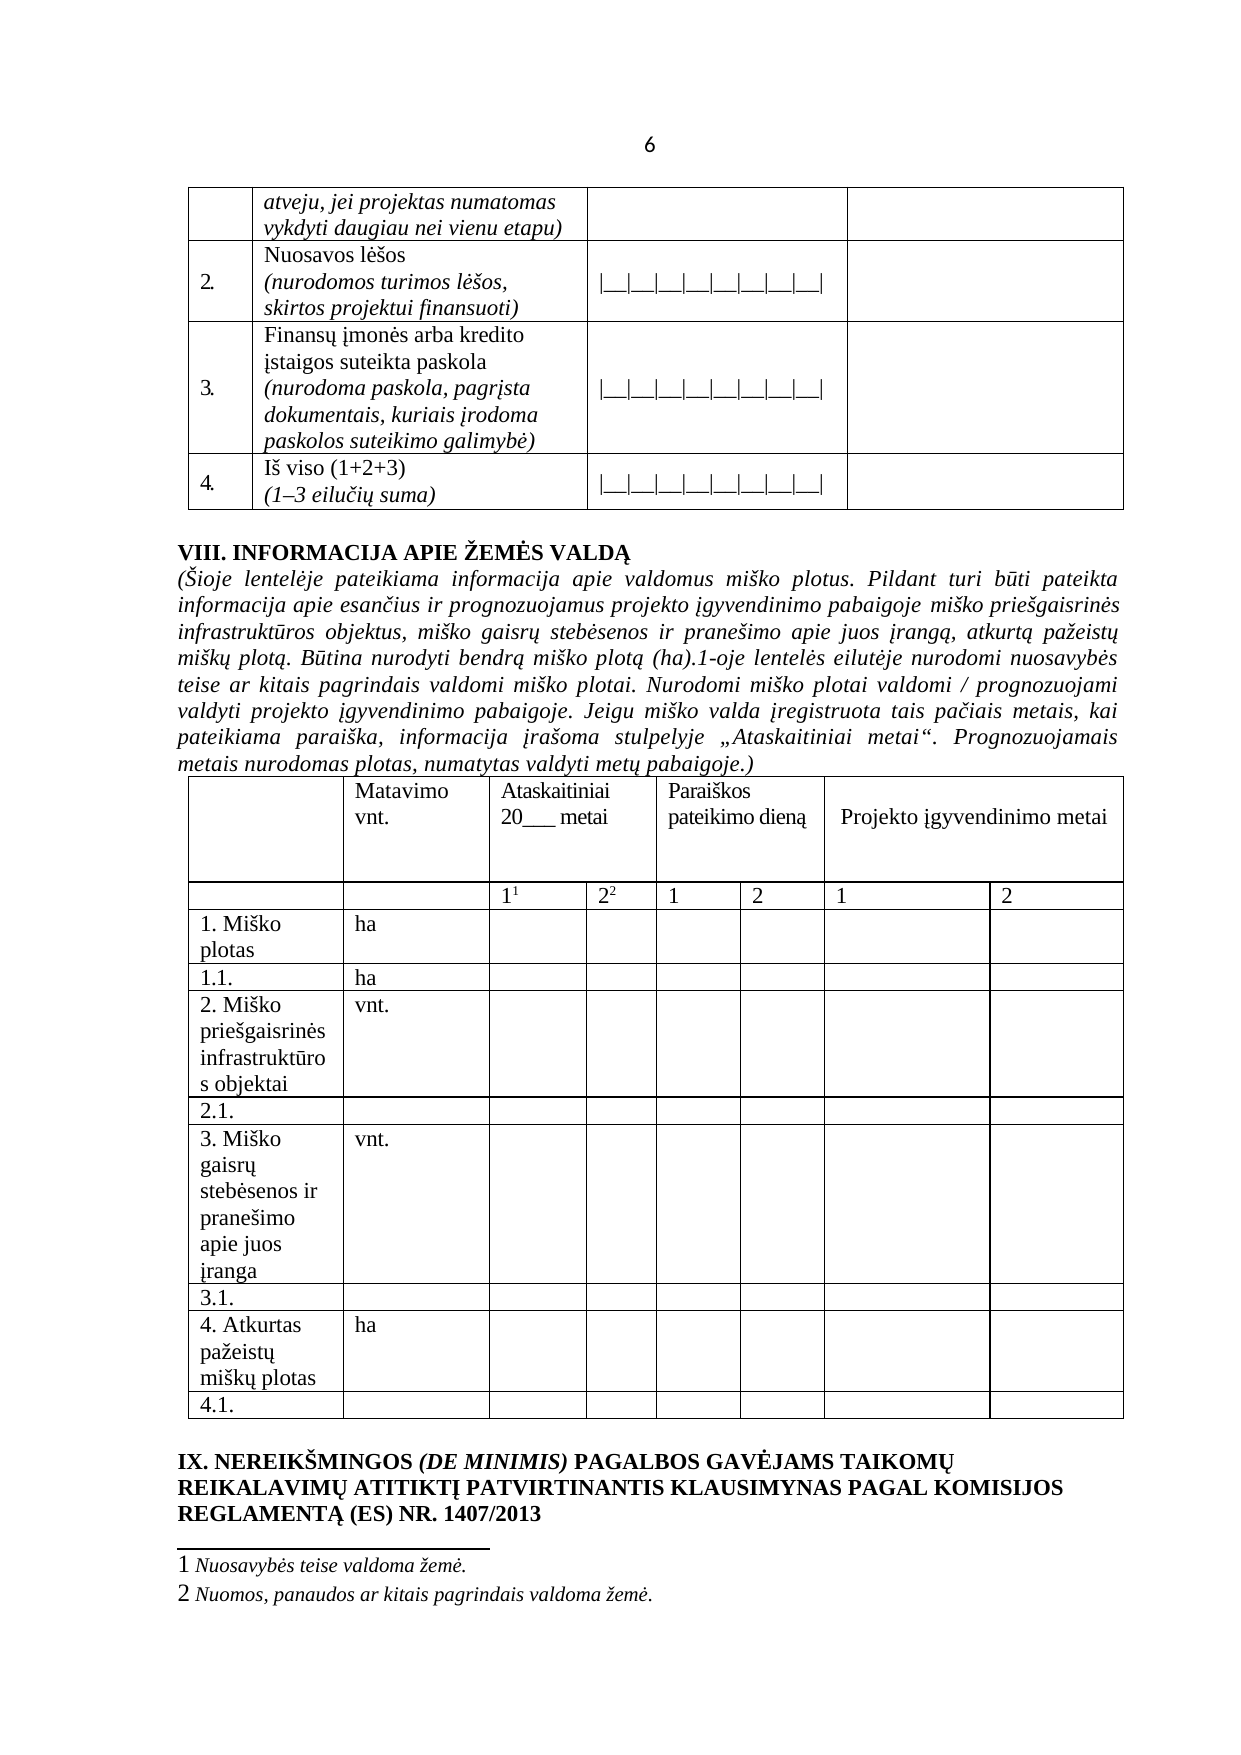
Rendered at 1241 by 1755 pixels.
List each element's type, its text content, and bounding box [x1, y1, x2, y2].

table_cell [490, 1125, 586, 1283]
table_cell [189, 188, 252, 240]
table_cell [991, 1311, 1123, 1391]
table_cell [490, 910, 586, 963]
table_cell [657, 964, 740, 990]
table_cell |__|__|__|__|__|__|__|__| [588, 241, 847, 321]
table_cell 1.1. [189, 964, 343, 990]
table_cell 2. [189, 241, 252, 321]
table_cell ha [344, 1311, 489, 1391]
table_cell |__|__|__|__|__|__|__|__| [588, 322, 847, 453]
table_cell vnt. [344, 991, 489, 1096]
table_cell [848, 322, 1123, 453]
table_cell [991, 991, 1123, 1096]
table_cell [344, 883, 489, 909]
table_cell [991, 910, 1123, 963]
table_cell [741, 1392, 824, 1418]
table_cell [587, 910, 656, 963]
table_cell [189, 883, 343, 909]
table_cell |__|__|__|__|__|__|__|__| [588, 454, 847, 509]
table_cell [741, 1098, 824, 1124]
table_cell Finansų įmonės arba kredito įstaigos suteikta paskola (nurodoma paskola, pagrįsta dokumentais, kuriais įrodoma paskolos suteikimo galimybė) [253, 322, 587, 453]
table_cell [825, 964, 989, 990]
table_cell [825, 1098, 989, 1124]
table_cell [825, 1311, 989, 1391]
table_header Projekto įgyvendinimo metai [825, 777, 1123, 881]
table_cell vnt. [344, 1125, 489, 1283]
table_cell Nuosavos lėšos (nurodomos turimos lėšos, skirtos projektui finansuoti) [253, 241, 587, 321]
table_cell [490, 964, 586, 990]
table_cell [991, 964, 1123, 990]
text (Šioje lentelėje pateikiama informacija apie valdomus miško plotus. Pildant turi būti pateikta informacija apie esančius ir prognozuojamus projekto įgyvendinimo pabaigoje miško priešgaisrinės infrastruktūros objektus, miško gaisrų stebėsenos ir pranešimo apie juos įrangą, atkurtą pažeistų miškų plotą. Būtina nurodyti bendrą miško plotą (ha).1-oje lentelės eilutėje nurodomi nuosavybės teise ar kitais pagrindais valdomi miško plotai. Nurodomi miško plotai valdomi / prognozuojami valdyti projekto įgyvendinimo pabaigoje. Jeigu miško valda įregistruota tais pačiais metais, kai pateikiama paraiška, informacija įrašoma stulpelyje „Ataskaitiniai metai“. Prognozuojamais metais nurodomas plotas, numatytas valdyti metų pabaigoje.) [177, 565, 1122, 776]
table_cell [344, 1098, 489, 1124]
table_cell [490, 1098, 586, 1124]
table_cell [587, 1098, 656, 1124]
table_cell 1 [490, 883, 586, 909]
table_cell [825, 991, 989, 1096]
table_cell [657, 1284, 740, 1310]
table_cell [741, 1284, 824, 1310]
table_cell [490, 1311, 586, 1391]
table_cell [587, 991, 656, 1096]
table_cell 3. Miško gaisrų stebėsenos ir pranešimo apie juos įranga [189, 1125, 343, 1283]
table_cell 1 [657, 883, 740, 909]
table_cell Iš viso (1+2+3) (1–3 eilučių suma) [253, 454, 587, 509]
table_cell [587, 1392, 656, 1418]
table_cell [991, 1392, 1123, 1418]
text VIII. Informacija apie žemėS valdą [177, 539, 1122, 565]
table_cell 2. Miško priešgaisrinės infrastruktūros objektai [189, 991, 343, 1096]
table_cell 2 [587, 883, 656, 909]
table_cell [587, 964, 656, 990]
table_cell [741, 991, 824, 1096]
table_cell [490, 1284, 586, 1310]
table_cell 2 [741, 883, 824, 909]
table_cell [991, 1125, 1123, 1283]
table_header Ataskaitiniai 20___ metai [490, 777, 656, 881]
table_cell [741, 1125, 824, 1283]
table_cell [588, 188, 847, 240]
table_cell atveju, jei projektas numatomas vykdyti daugiau nei vienu etapu) [253, 188, 587, 240]
table_cell 3. [189, 322, 252, 453]
table_cell [587, 1311, 656, 1391]
table_cell 4. [189, 454, 252, 509]
table_cell [657, 1098, 740, 1124]
table_cell [825, 910, 989, 963]
table_cell [344, 1392, 489, 1418]
table_cell 4.1. [189, 1392, 343, 1418]
table_cell 3.1. [189, 1284, 343, 1310]
table_cell ha [344, 964, 489, 990]
table_cell [587, 1284, 656, 1310]
table_cell [991, 1284, 1123, 1310]
table_header Paraiškos pateikimo dieną [657, 777, 824, 881]
table_cell 1 [825, 883, 989, 909]
table_cell [848, 241, 1123, 321]
table_cell 2.1. [189, 1098, 343, 1124]
table_cell [490, 1392, 586, 1418]
table_cell 1. Miško plotas [189, 910, 343, 963]
text IX. NEREIKŠMINGOS (DE MINIMIS) PAGALBOS GAVĖJAMS TAIKOMŲ REIKALAVIMŲ ATITIKTĮ PATVIRTINANTIS KLAUSIMYNAS PAGAL KOMISIJOS REGLAMENTĄ (ES) NR. 1407/2013 [177, 1448, 1122, 1527]
table_cell [657, 1392, 740, 1418]
table_cell [848, 188, 1123, 240]
table_cell ha [344, 910, 489, 963]
table_cell [825, 1284, 989, 1310]
table_cell [741, 964, 824, 990]
table_cell [848, 454, 1123, 509]
table_cell [825, 1392, 989, 1418]
table_cell [657, 1311, 740, 1391]
table_cell [657, 991, 740, 1096]
table_cell 2 [991, 883, 1123, 909]
table_cell [344, 1284, 489, 1310]
table_header [189, 777, 343, 881]
table_cell [587, 1125, 656, 1283]
table_header Matavimo vnt. [344, 777, 489, 881]
table_cell 4. Atkurtas pažeistų miškų plotas [189, 1311, 343, 1391]
table_cell [657, 910, 740, 963]
table_cell [825, 1125, 989, 1283]
table_cell [490, 991, 586, 1096]
table_cell [741, 1311, 824, 1391]
table_cell [741, 910, 824, 963]
table_cell [657, 1125, 740, 1283]
table_cell [991, 1098, 1123, 1124]
